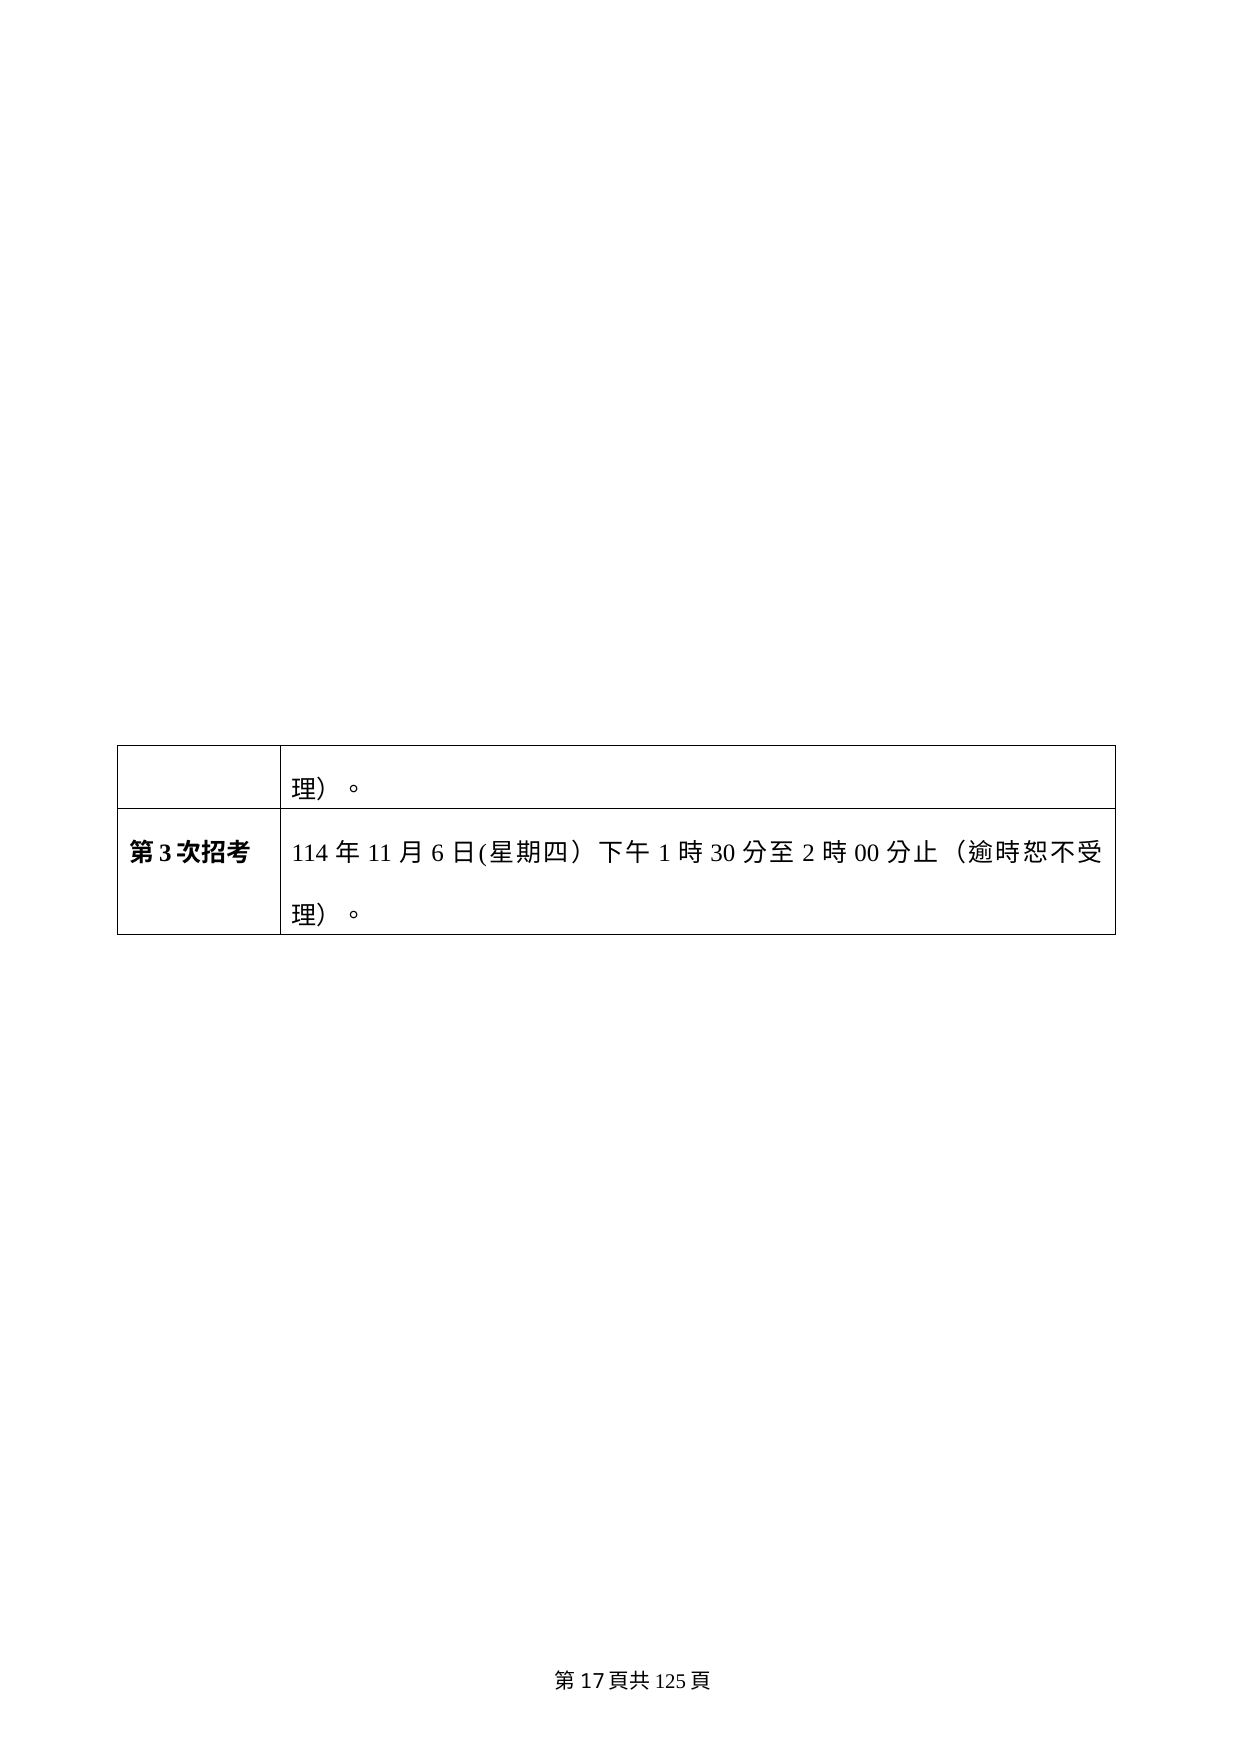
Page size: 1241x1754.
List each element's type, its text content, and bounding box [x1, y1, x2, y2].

table_cell 第3次招考 [118, 809, 280, 934]
table_cell 理）。 [281, 746, 1115, 808]
table_cell 114年11月6日(星期四）下午1時30分至2時00分止（逾時恕不受理）。 [281, 809, 1115, 934]
table_cell [118, 746, 280, 808]
